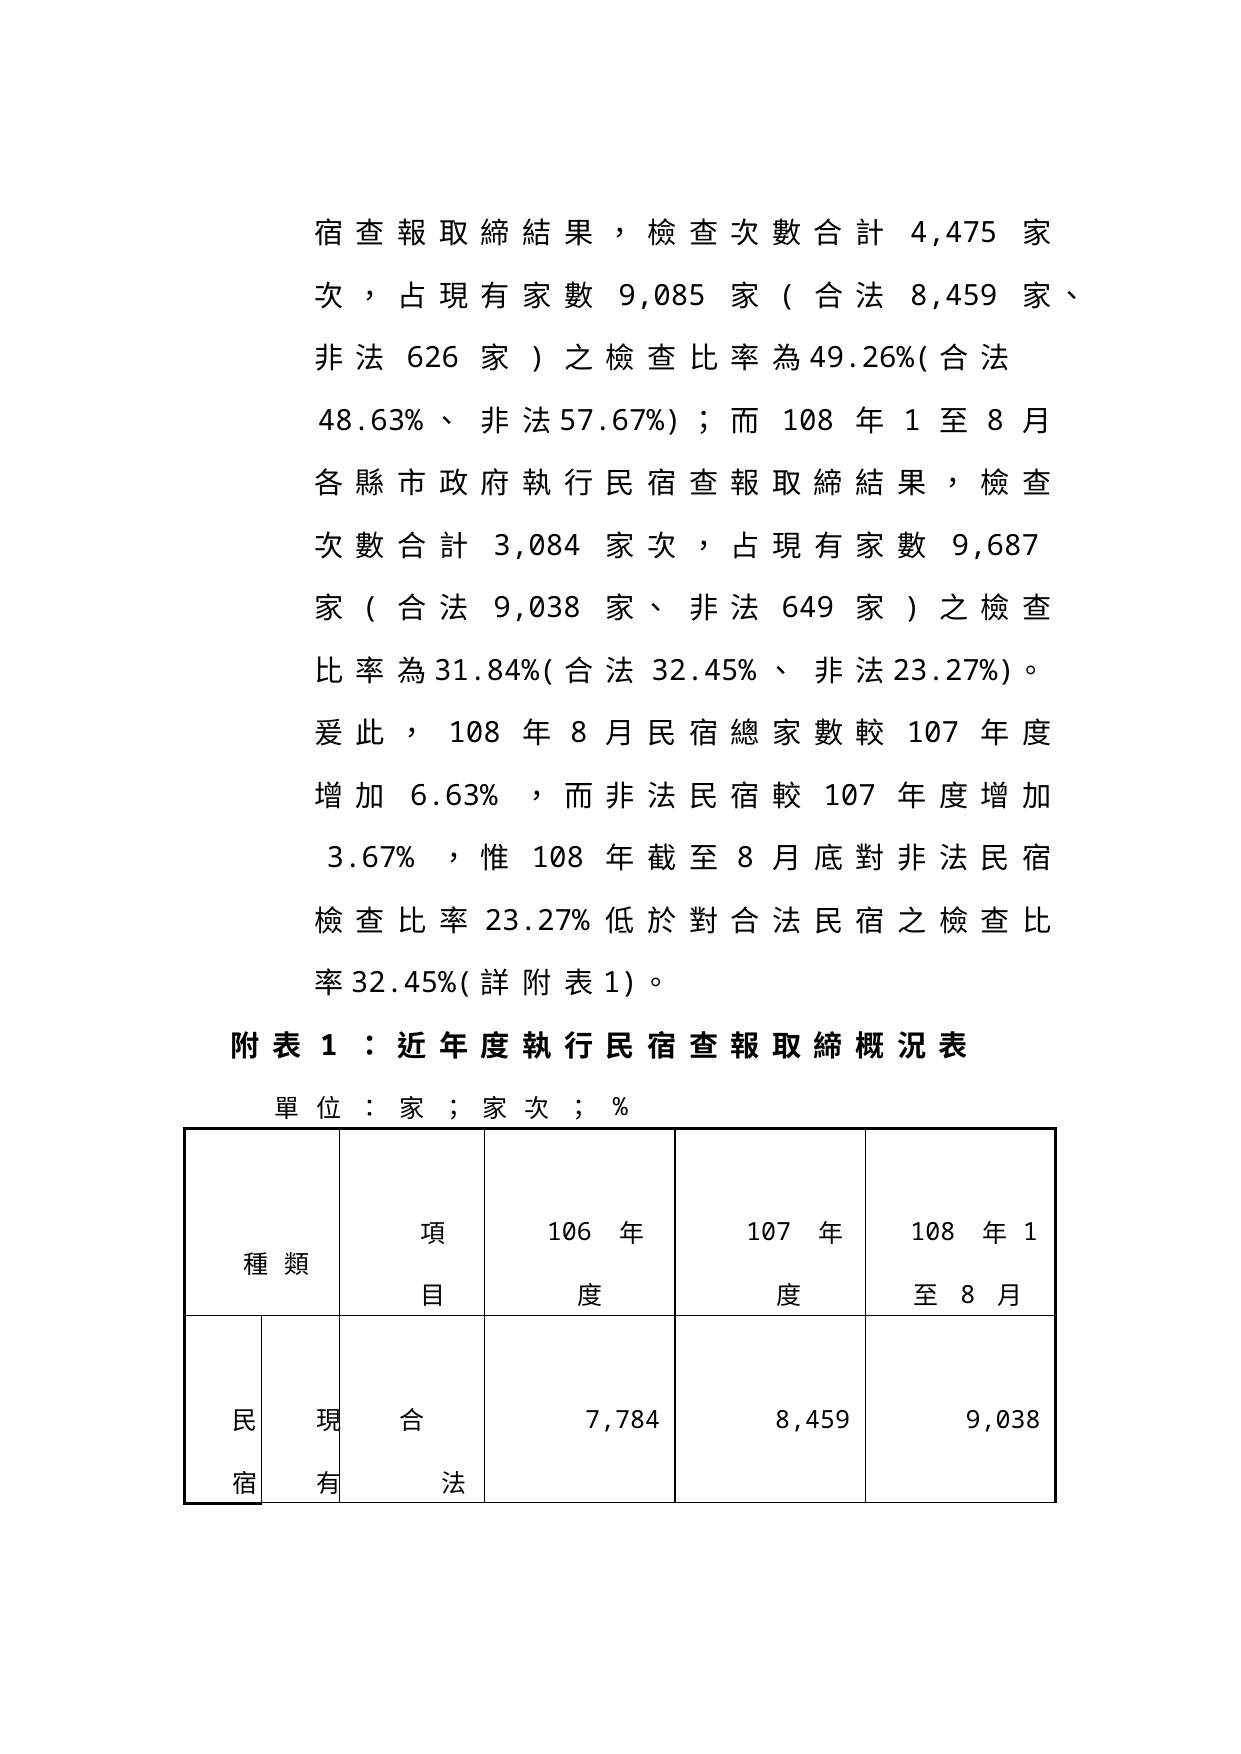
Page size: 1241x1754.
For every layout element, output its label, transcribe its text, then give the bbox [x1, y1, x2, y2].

text 據交通部觀光局統計，108年8月民宿共9,687家，較107年度9,085家增加6.63%，而非法民宿649家較107年度增加3.67%。據107年度各縣市政府執行民宿查報取締結果，檢查次數合計4,475家次，占現有家數9,085家(合法8,459家、非法626家)之檢查比率為49.26%(合法48.63%、非法57.67%)；而108年1至8月各縣市政府執行民宿查報取締結果，檢查次數合計3,084家次，占現有家數9,687家(合法9,038家、非法649家)之檢查比率為31.84%(合法32.45%、非法23.27%)。爰此，108年8月民宿總家數較107年度增加6.63%，而非法民宿較107年度增加3.67%，惟108年截至8月底對非法民宿檢查比率23.27%低於對合法民宿之檢查比率32.45%(詳附表1)。 [271, 189, 1058, 1002]
table_header 106年度 [485, 1130, 674, 1314]
table_cell 8,459 [676, 1316, 865, 1502]
table_cell 現有 [262, 1316, 339, 1502]
table_cell 7,784 [485, 1316, 674, 1502]
text 附表1：近年度執行民宿查報取締概況表 單位：家；家次；% [186, 1002, 1058, 1127]
table_cell 9,038 [866, 1316, 1054, 1502]
table_header 種類 [186, 1130, 339, 1314]
table_header 項目 [340, 1130, 484, 1314]
table_cell 民宿 [186, 1316, 261, 1502]
table_header 108年1至8月 [866, 1130, 1054, 1314]
table_header 107年度 [676, 1130, 865, 1314]
table_cell 合法 [340, 1316, 484, 1502]
